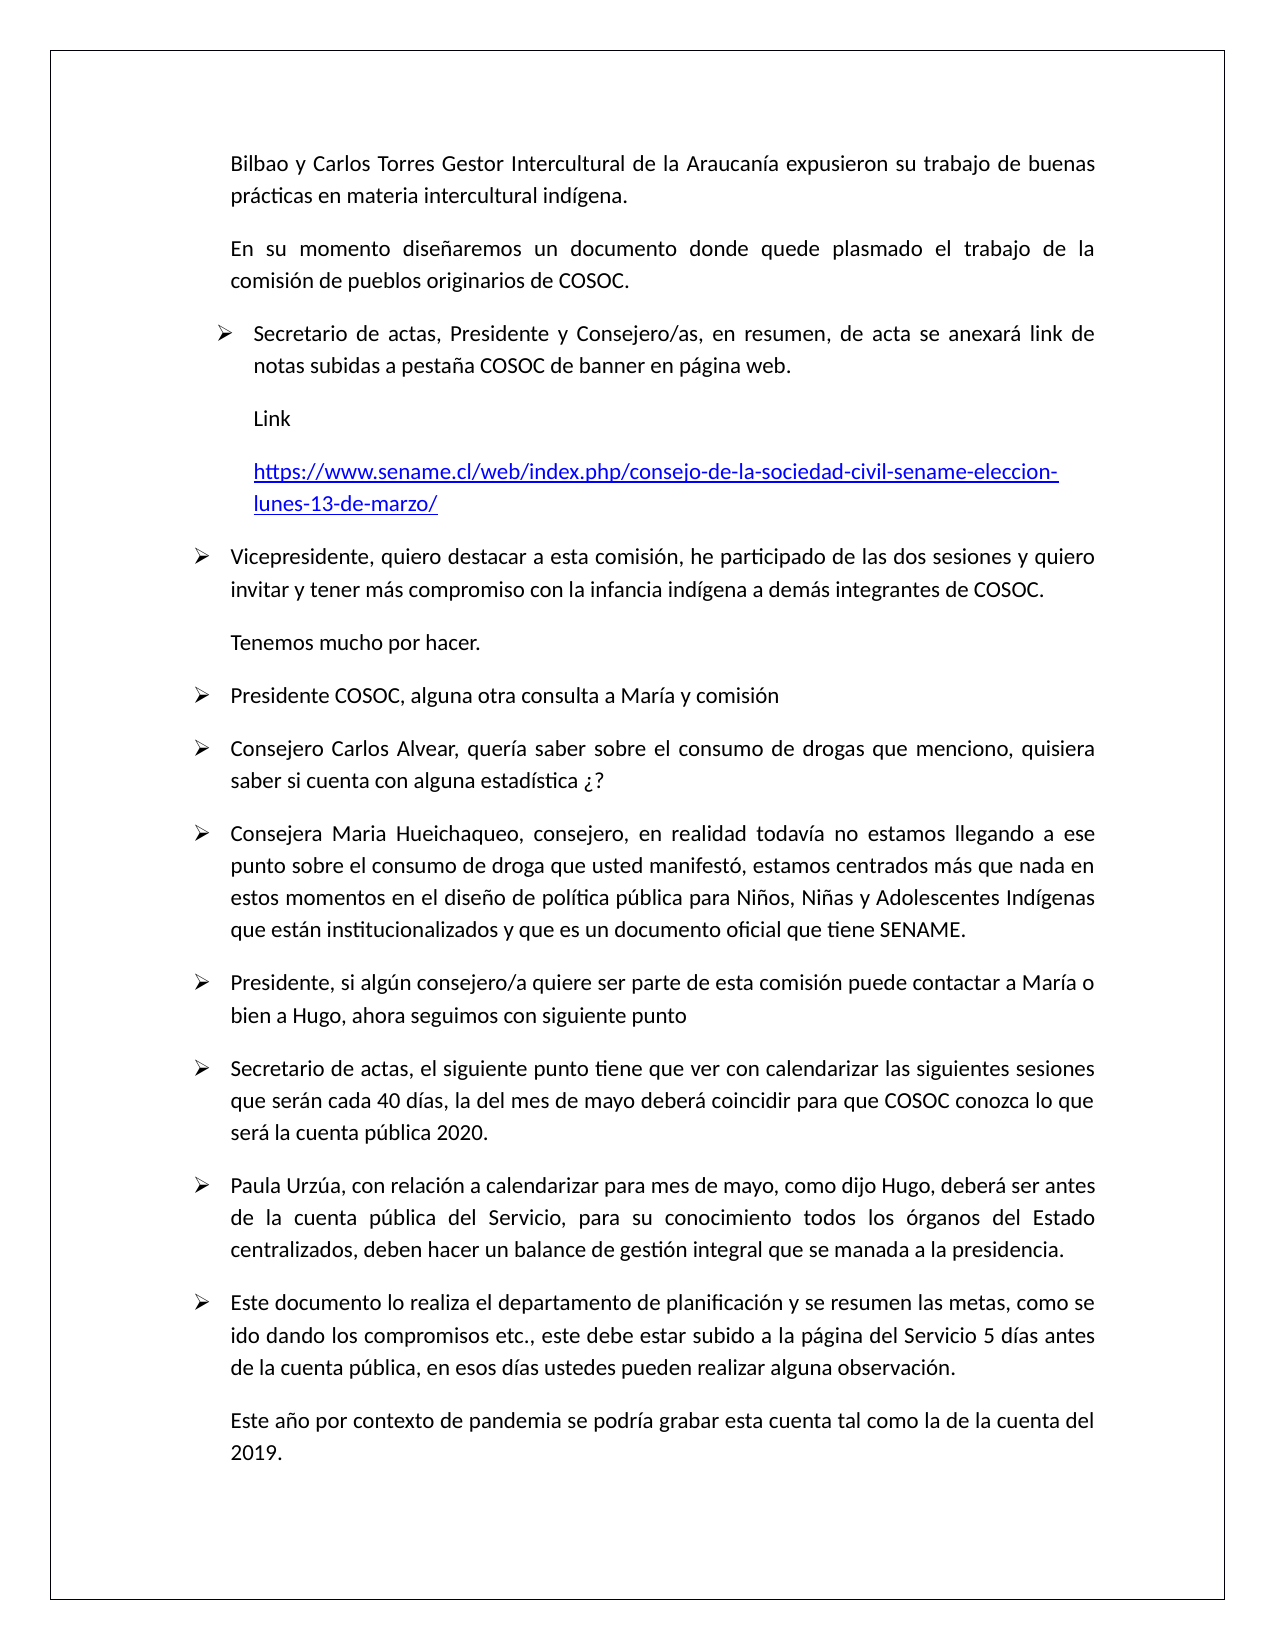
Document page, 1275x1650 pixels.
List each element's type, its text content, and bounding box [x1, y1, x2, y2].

list Paula Urzúa, con relación a calendarizar para mes de mayo, como dijo Hugo, deberá ser antes de la cuenta pública del Servicio, para su conocimiento todos los órganos del Estado centralizados, deben hacer un balance de gestión integral que se manada a la presidencia. [193, 1171, 1097, 1263]
list Link [253, 404, 1097, 432]
list Este año por contexto de pandemia se podría grabar esta cuenta tal como la de la cuenta del 2019. [230, 1406, 1097, 1466]
list https://www.sename.cl/web/index.php/consejo-de-la-sociedad-civil-sename-eleccion-lunes-13-de-marzo/ [253, 457, 1097, 517]
list Tenemos mucho por hacer. [230, 628, 1097, 656]
list Consejero Carlos Alvear, quería saber sobre el consumo de drogas que menciono, quisiera saber si cuenta con alguna estadística ¿? [193, 734, 1097, 794]
list Presidente, si algún consejero/a quiere ser parte de esta comisión puede contactar a María o bien a Hugo, ahora seguimos con siguiente punto [193, 968, 1097, 1029]
list Bilbao y Carlos Torres Gestor Intercultural de la Araucanía expusieron su trabajo de buenas prácticas en materia intercultural indígena. [230, 149, 1097, 209]
list En su momento diseñaremos un documento donde quede plasmado el trabajo de la comisión de pueblos originarios de COSOC. [230, 234, 1097, 294]
list Presidente COSOC, alguna otra consulta a María y comisión [193, 681, 1097, 709]
list Consejera Maria Hueichaqueo, consejero, en realidad todavía no estamos llegando a ese punto sobre el consumo de droga que usted manifestó, estamos centrados más que nada en estos momentos en el diseño de política pública para Niños, Niñas y Adolescentes Indígenas que están institucionalizados y que es un documento oficial que tiene SENAME. [193, 819, 1097, 943]
list Vicepresidente, quiero destacar a esta comisión, he participado de las dos sesiones y quiero invitar y tener más compromiso con la infancia indígena a demás integrantes de COSOC. [193, 542, 1097, 603]
list Secretario de actas, Presidente y Consejero/as, en resumen, de acta se anexará link de notas subidas a pestaña COSOC de banner en página web. [216, 319, 1097, 379]
list Secretario de actas, el siguiente punto tiene que ver con calendarizar las siguientes sesiones que serán cada 40 días, la del mes de mayo deberá coincidir para que COSOC conozca lo que será la cuenta pública 2020. [193, 1054, 1097, 1146]
list Este documento lo realiza el departamento de planificación y se resumen las metas, como se ido dando los compromisos etc., este debe estar subido a la página del Servicio 5 días antes de la cuenta pública, en esos días ustedes pueden realizar alguna observación. [193, 1288, 1097, 1381]
